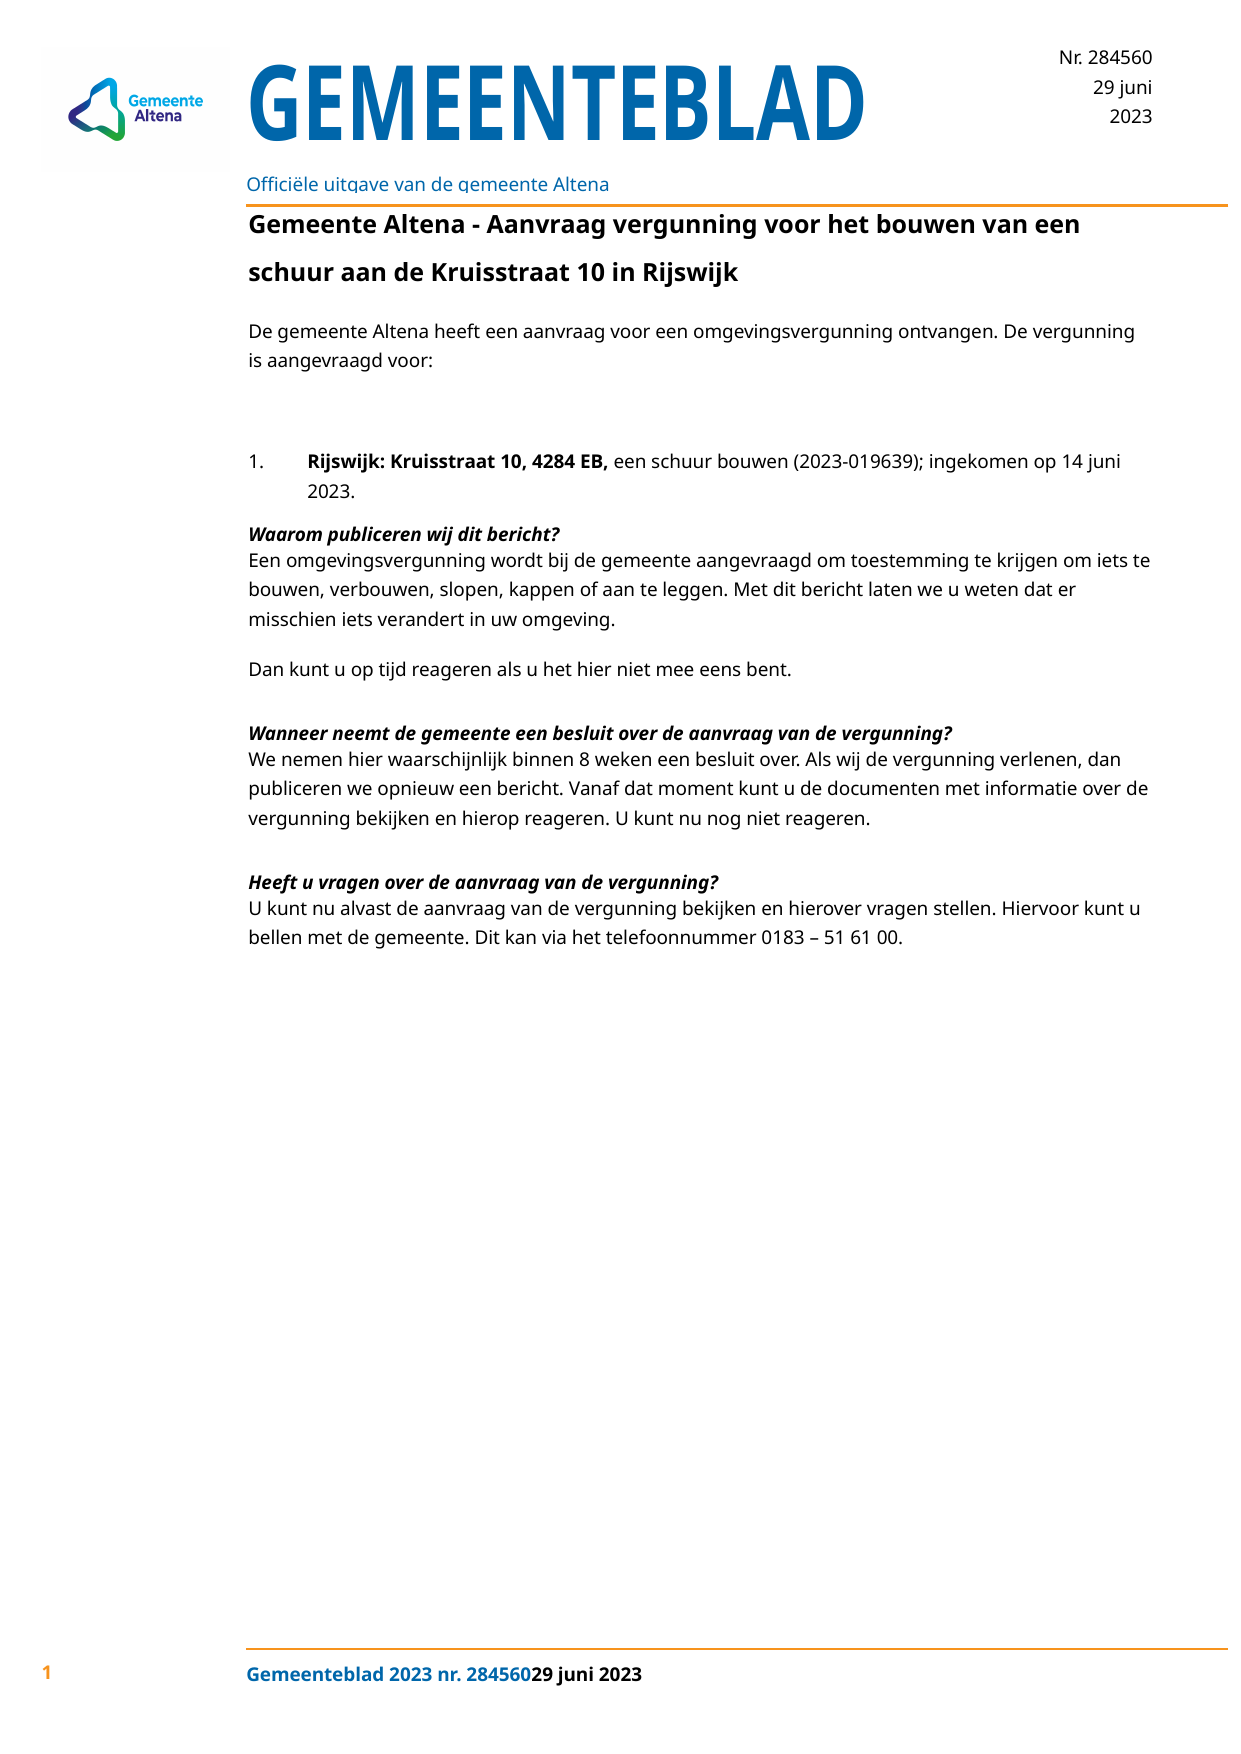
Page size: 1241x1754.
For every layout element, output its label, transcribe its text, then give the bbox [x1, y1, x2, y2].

text Heeft u vragen over de aanvraag van de vergunning? [248, 869, 1152, 895]
text Een omgevingsvergunning wordt bij de gemeente aangevraagd om toestemming te krijgen om iets te bouwen, verbouwen, slopen, kappen of aan te leggen. Met dit bericht laten we u weten dat er misschien iets verandert in uw omgeving. [248, 547, 1152, 632]
text U kunt nu alvast de aanvraag van de vergunning bekijken en hierover vragen stellen. Hiervoor kunt u bellen met de gemeente. Dit kan via het telefoonnummer 0183 – 51 61 00. [248, 895, 1152, 950]
text Gemeente Altena - Aanvraag vergunning voor het bouwen van een schuur aan de Kruisstraat 10 in Rijswijk [248, 207, 1152, 288]
text Waarom publiceren wij dit bericht? [248, 521, 1152, 547]
text Wanneer neemt de gemeente een besluit over de aanvraag van de vergunning? [248, 720, 1152, 746]
text Dan kunt u op tijd reageren als u het hier niet mee eens bent. [248, 656, 1152, 682]
text We nemen hier waarschijnlijk binnen 8 weken een besluit over. Als wij de vergunning verlenen, dan publiceren we opnieuw een bericht. Vanaf dat moment kunt u de documenten met informatie over de vergunning bekijken en hierop reageren. U kunt nu nog niet reageren. [248, 746, 1152, 831]
text De gemeente Altena heeft een aanvraag voor een omgevingsvergunning ontvangen. De vergunning is aangevraagd voor: [248, 318, 1152, 373]
picture [41, 47, 231, 172]
list Rijswijk: Kruisstraat 10, 4284 EB, een schuur bouwen (2023-019639); ingekomen op 14 juni 2023. [248, 448, 1152, 504]
